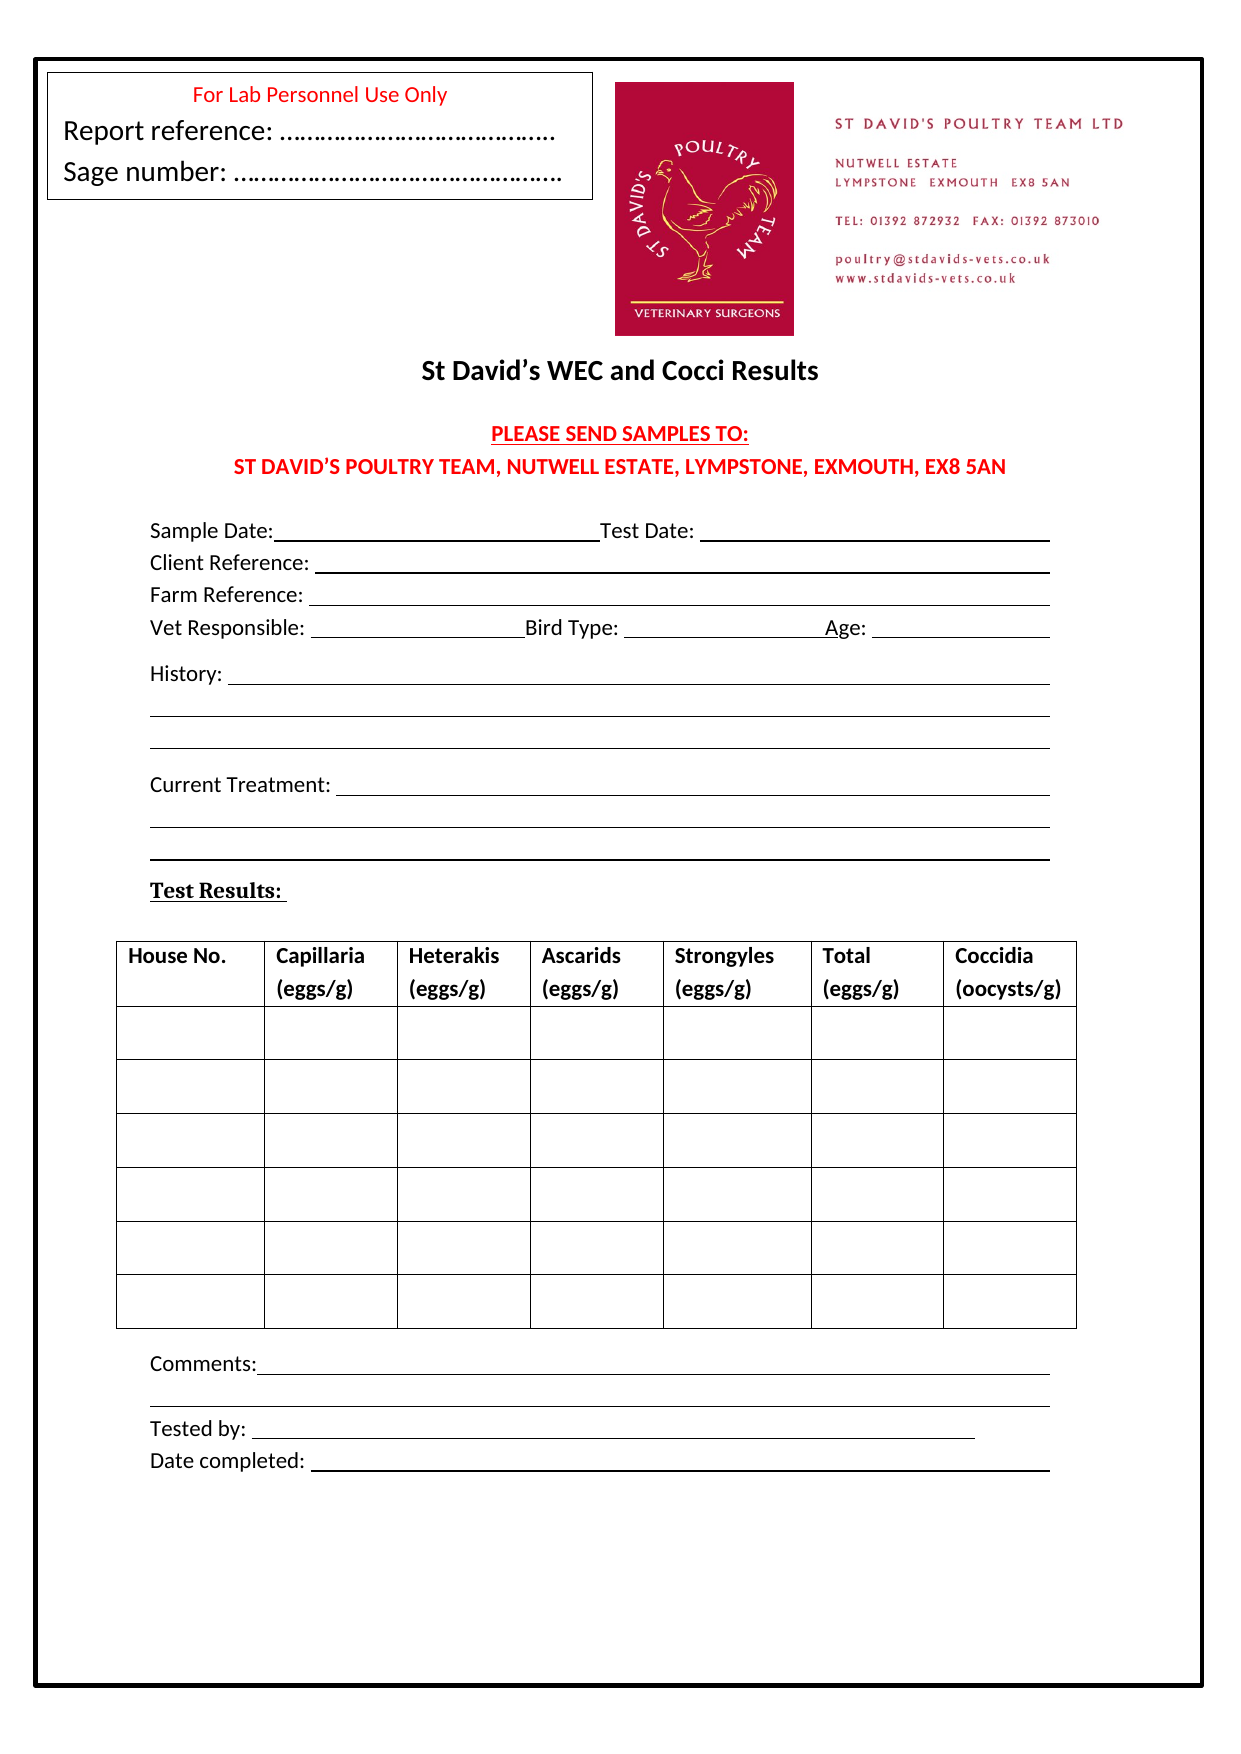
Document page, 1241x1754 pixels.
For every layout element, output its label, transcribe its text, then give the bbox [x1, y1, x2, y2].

table_cell [664, 1114, 811, 1167]
table_cell [398, 1114, 530, 1167]
table_cell [265, 1060, 397, 1113]
text Sage number: …………………………………………. [63, 153, 577, 189]
text Report reference: ………………………………….. [63, 112, 577, 148]
subtitle Test Results: [150, 878, 1090, 904]
table_cell [944, 1168, 1076, 1221]
text Current Treatment: [150, 771, 1090, 863]
table_header House No. [117, 942, 264, 1006]
text History: [150, 659, 1090, 752]
table_cell [117, 1114, 264, 1167]
table_cell [398, 1222, 530, 1274]
table_cell [812, 1168, 943, 1221]
table_cell [812, 1114, 943, 1167]
table_cell [398, 1275, 530, 1328]
table_cell [117, 1060, 264, 1113]
table_cell [664, 1222, 811, 1274]
table_cell [531, 1222, 663, 1274]
table_cell [664, 1168, 811, 1221]
table_cell [944, 1114, 1076, 1167]
table_cell [664, 1007, 811, 1059]
table_header Total (eggs/g) [812, 942, 943, 1006]
table_cell [265, 1114, 397, 1167]
table_cell [398, 1007, 530, 1059]
text Vet Responsible: Bird Type: Age: [150, 613, 1090, 641]
table_cell [531, 1114, 663, 1167]
table_header Strongyles (eggs/g) [664, 942, 811, 1006]
table_cell [944, 1275, 1076, 1328]
table_cell [117, 1007, 264, 1059]
table_cell [265, 1222, 397, 1274]
table_cell [944, 1060, 1076, 1113]
table_cell [944, 1007, 1076, 1059]
table_header Capillaria (eggs/g) [265, 942, 397, 1006]
table_cell [812, 1060, 943, 1113]
table_header Heterakis (eggs/g) [398, 942, 530, 1006]
text Farm Reference: [150, 581, 1090, 608]
table_cell [944, 1222, 1076, 1274]
text St David’s WEC and Cocci Results [150, 352, 1090, 387]
table_cell [812, 1275, 943, 1328]
text Tested by: [150, 1414, 1090, 1442]
table_cell [531, 1060, 663, 1113]
table_cell [664, 1275, 811, 1328]
text Sample Date: Test Date: [150, 516, 1090, 544]
table_cell [664, 1060, 811, 1113]
table_cell [531, 1007, 663, 1059]
text For Lab Personnel Use Only [63, 80, 577, 108]
table_cell [117, 1275, 264, 1328]
table_cell [531, 1168, 663, 1221]
table_cell [265, 1007, 397, 1059]
text Comments: [150, 1349, 1090, 1378]
table_header Coccidia (oocysts/g) [944, 942, 1076, 1006]
table_cell [265, 1168, 397, 1221]
text Date completed: [150, 1446, 1090, 1474]
table_cell [265, 1275, 397, 1328]
table_cell [398, 1168, 530, 1221]
table_cell [531, 1275, 663, 1328]
table_cell [812, 1222, 943, 1274]
text Client Reference: [150, 548, 1090, 576]
text ST DAVID’S POULTRY TEAM, NUTWELL ESTATE, LYMPSTONE, EXMOUTH, EX8 5AN [150, 452, 1090, 480]
table_cell [812, 1007, 943, 1059]
table_cell [117, 1222, 264, 1274]
table_cell [398, 1060, 530, 1113]
table_header Ascarids (eggs/g) [531, 942, 663, 1006]
text PLEASE SEND SAMPLES TO: [150, 419, 1090, 448]
table_cell [117, 1168, 264, 1221]
